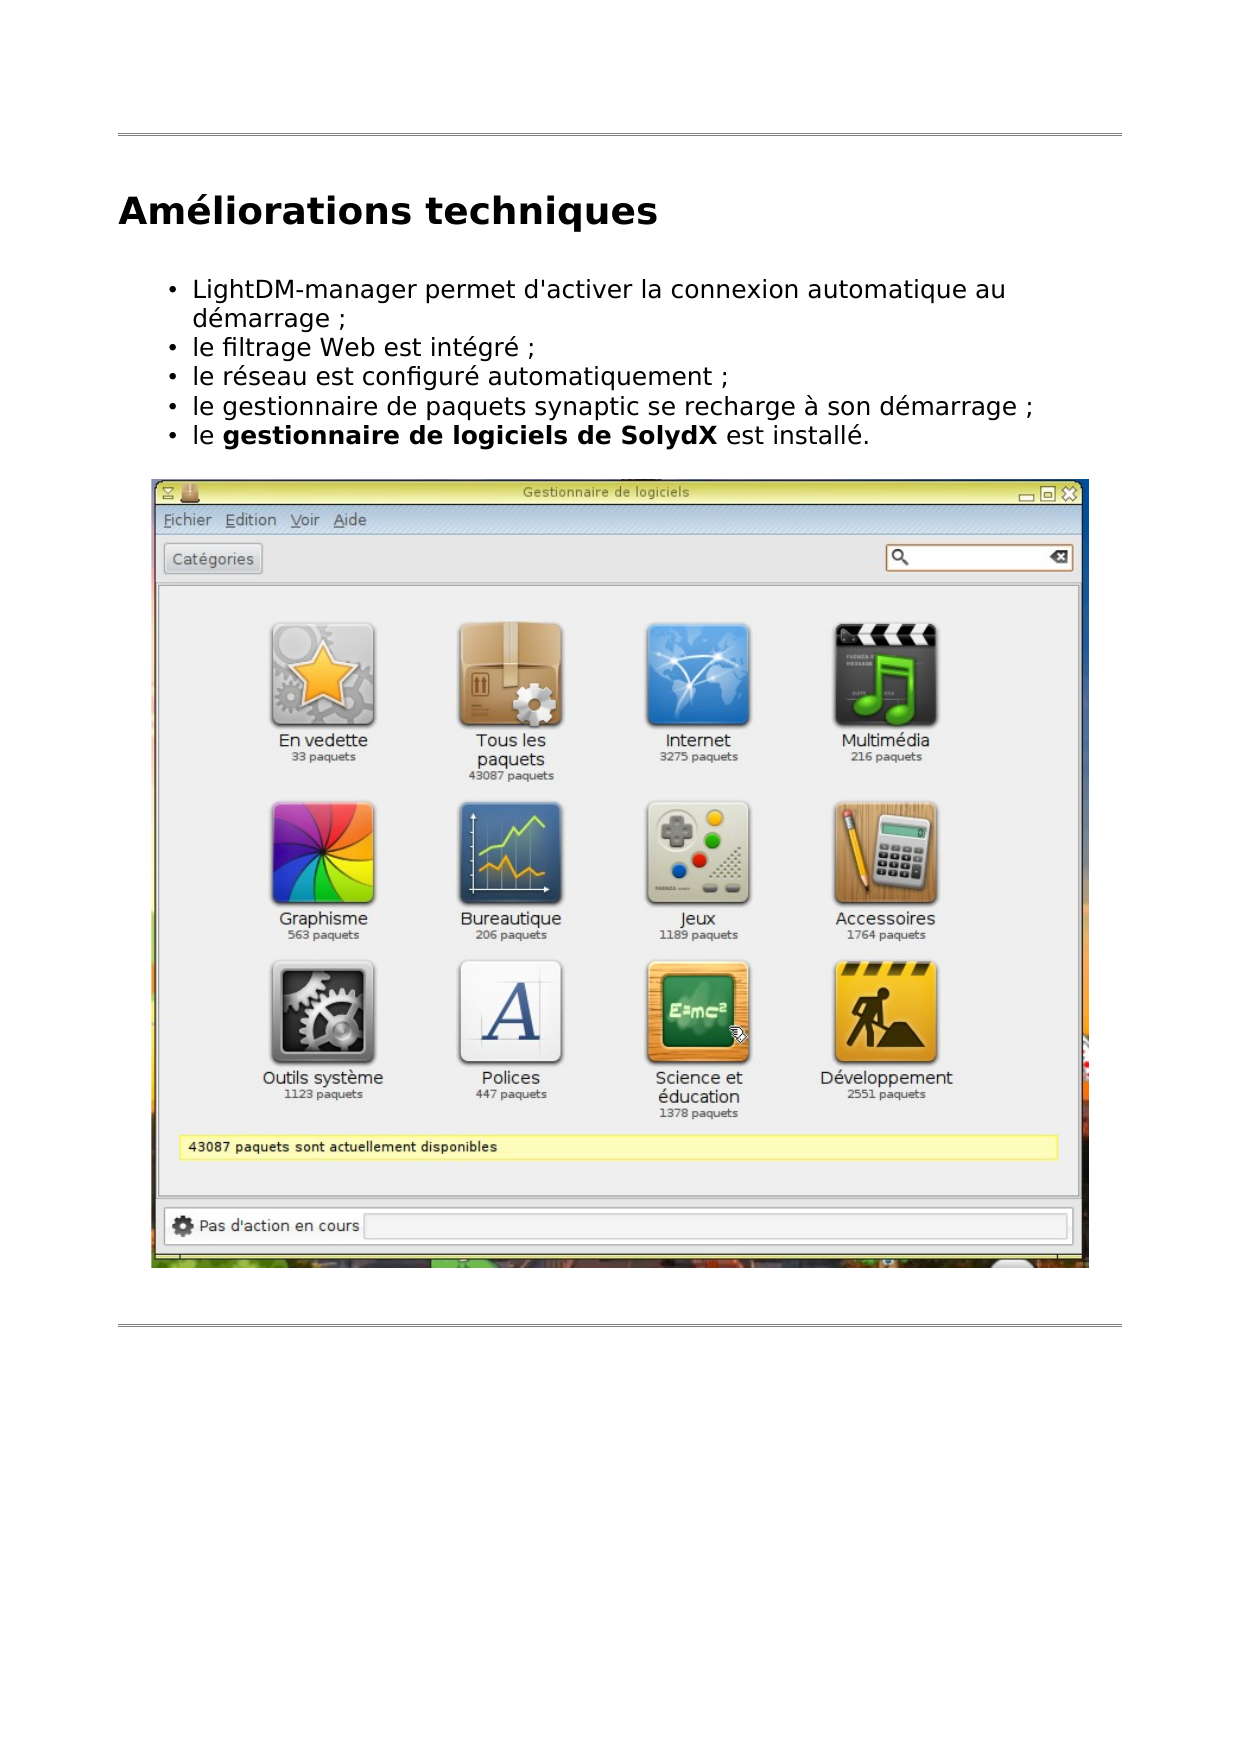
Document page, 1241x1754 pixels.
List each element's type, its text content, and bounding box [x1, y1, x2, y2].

list LightDM-manager permet d'activer la connexion automatique au démarrage ; [177, 275, 1122, 333]
subtitle Améliorations techniques [118, 189, 1122, 233]
list le réseau est configuré automatiquement ; [177, 363, 1122, 392]
list le filtrage Web est intégré ; [177, 333, 1122, 363]
list le gestionnaire de paquets synaptic se recharge à son démarrage ; [177, 392, 1122, 421]
picture [151, 479, 1089, 1268]
list le gestionnaire de logiciels de SolydX est installé. [177, 421, 1122, 450]
